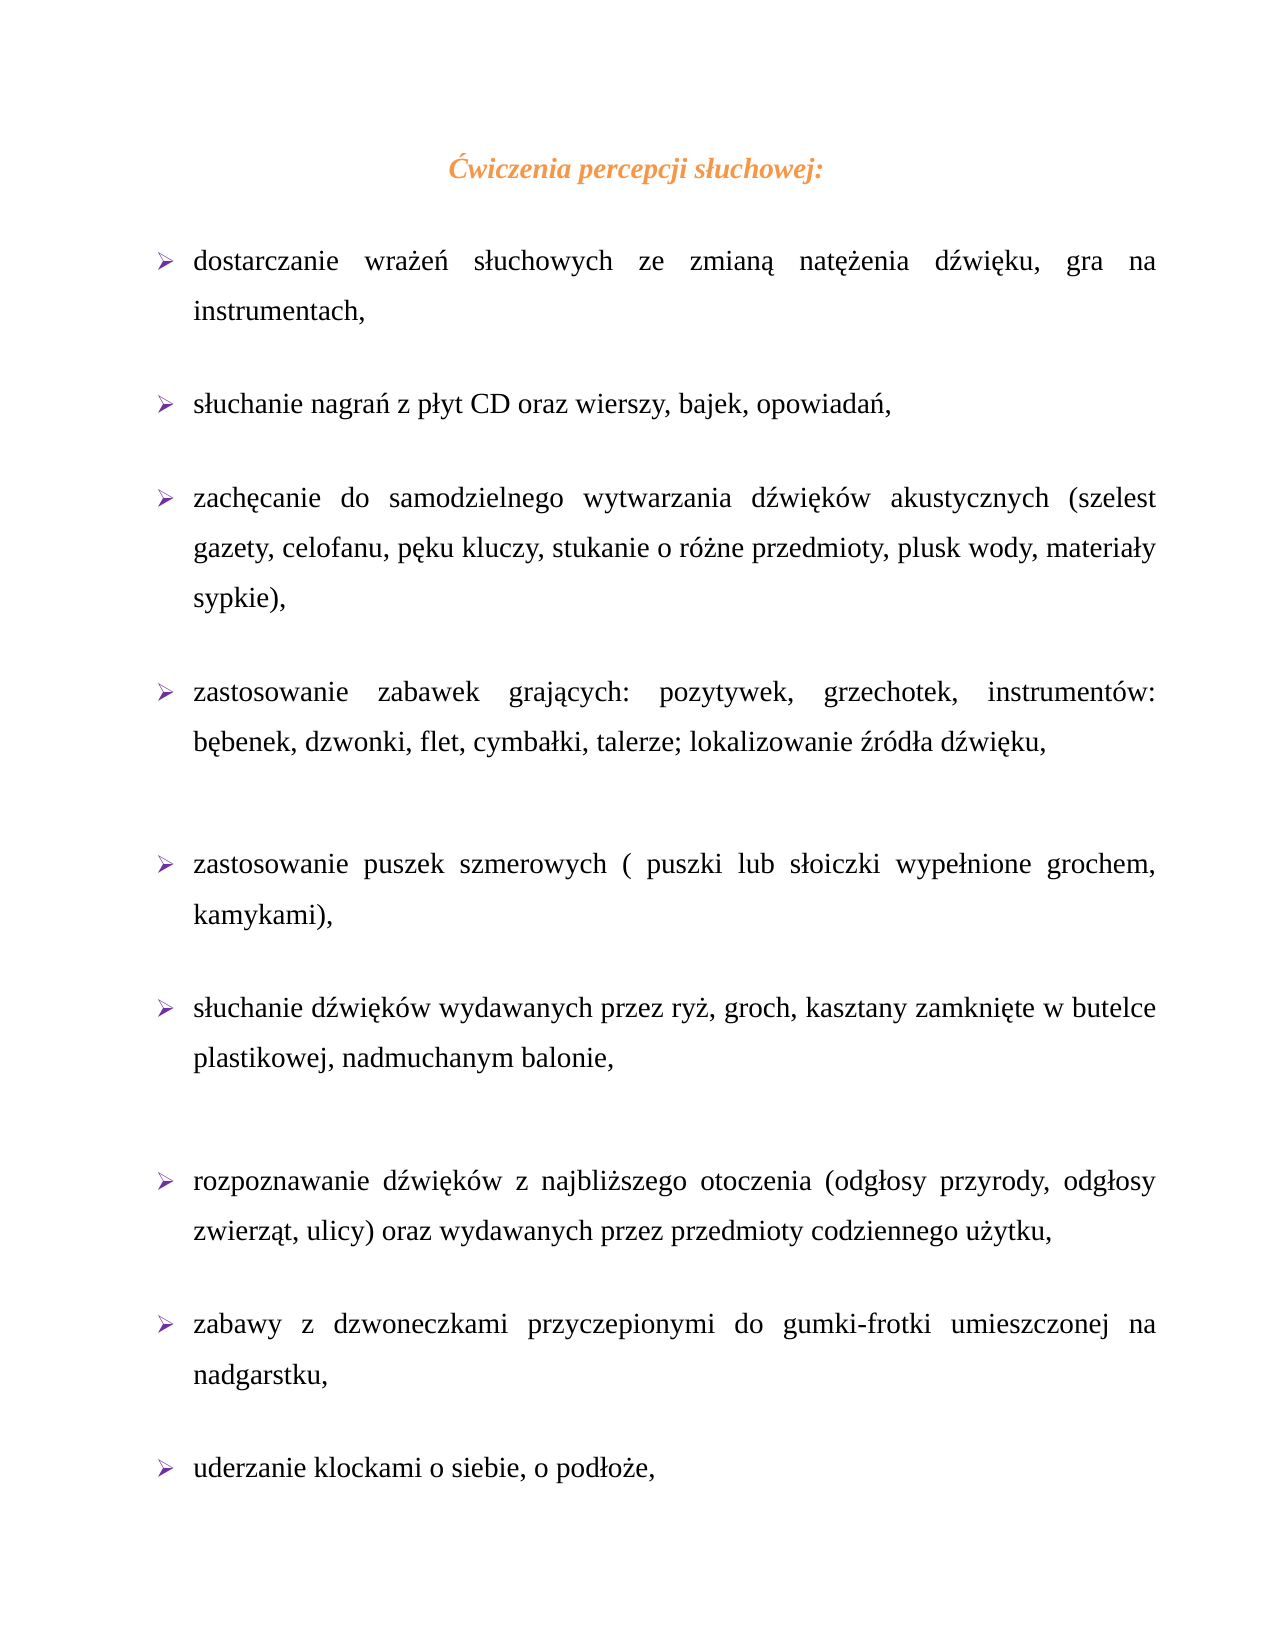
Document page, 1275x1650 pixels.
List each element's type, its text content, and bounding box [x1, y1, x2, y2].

list zabawy z dzwoneczkami przyczepionymi do gumki-frotki umieszczonej na nadgarstku, [156, 1306, 1157, 1390]
list zastosowanie zabawek grających: pozytywek, grzechotek, instrumentów: bębenek, dzwonki, flet, cymbałki, talerze; lokalizowanie źródła dźwięku, [156, 674, 1157, 758]
list słuchanie dźwięków wydawanych przez ryż, groch, kasztany zamknięte w butelce plastikowej, nadmuchanym balonie, [156, 990, 1157, 1074]
list dostarczanie wrażeń słuchowych ze zmianą natężenia dźwięku, gra na instrumentach, [156, 243, 1157, 327]
text Ćwiczenia percepcji słuchowej: [118, 152, 1157, 228]
list rozpoznawanie dźwięków z najbliższego otoczenia (odgłosy przyrody, odgłosy zwierząt, ulicy) oraz wydawanych przez przedmioty codziennego użytku, [156, 1163, 1157, 1247]
list zastosowanie puszek szmerowych ( puszki lub słoiczki wypełnione grochem, kamykami), [156, 846, 1157, 930]
list słuchanie nagrań z płyt CD oraz wierszy, bajek, opowiadań, [156, 386, 1157, 420]
list zachęcanie do samodzielnego wytwarzania dźwięków akustycznych (szelest gazety, celofanu, pęku kluczy, stukanie o różne przedmioty, plusk wody, materiały sypkie), [156, 480, 1157, 614]
list uderzanie klockami o siebie, o podłoże, [156, 1450, 1157, 1484]
